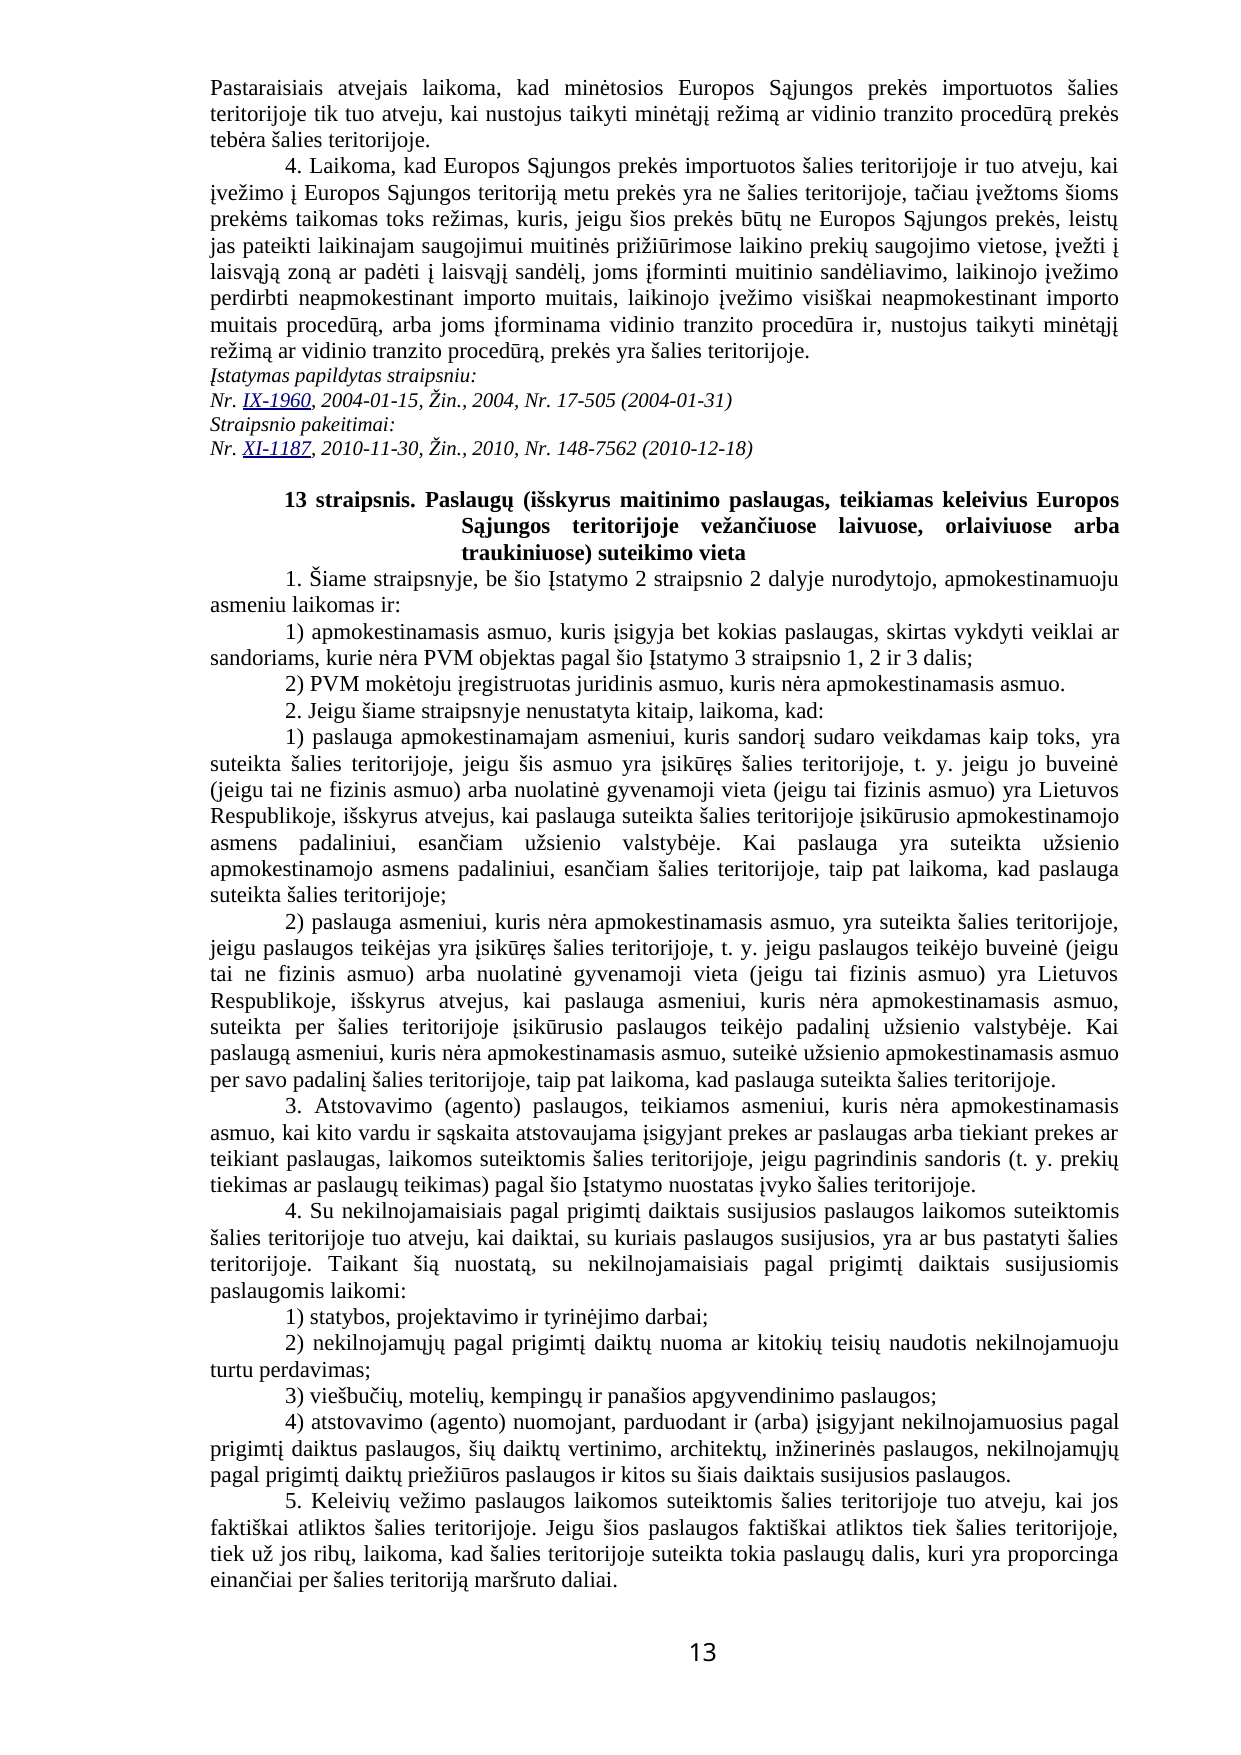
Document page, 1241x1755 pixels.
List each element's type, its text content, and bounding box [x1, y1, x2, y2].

text 4. Laikoma, kad Europos Sąjungos prekės importuotos šalies teritorijoje ir tuo atveju, kai įvežimo į Europos Sąjungos teritoriją metu prekės yra ne šalies teritorijoje, tačiau įvežtoms šioms prekėms taikomas toks režimas, kuris, jeigu šios prekės būtų ne Europos Sąjungos prekės, leistų jas pateikti laikinajam saugojimui muitinės prižiūrimose laikino prekių saugojimo vietose, įvežti į laisvąją zoną ar padėti į laisvąjį sandėlį, joms įforminti muitinio sandėliavimo, laikinojo įvežimo perdirbti neapmokestinant importo muitais, laikinojo įvežimo visiškai neapmokestinant importo muitais procedūrą, arba joms įforminama vidinio tranzito procedūra ir, nustojus taikyti minėtąjį režimą ar vidinio tranzito procedūrą, prekės yra šalies teritorijoje. [210, 153, 1120, 363]
text 13 straipsnis. Paslaugų (išskyrus maitinimo paslaugas, teikiamas keleivius Europos Sąjungos teritorijoje vežančiuose laivuose, orlaiviuose arba traukiniuose) suteikimo vieta [284, 486, 1120, 565]
text 2) nekilnojamųjų pagal prigimtį daiktų nuoma ar kitokių teisių naudotis nekilnojamuoju turtu perdavimas; [210, 1329, 1120, 1382]
text 4. Su nekilnojamaisiais pagal prigimtį daiktais susijusios paslaugos laikomos suteiktomis šalies teritorijoje tuo atveju, kai daiktai, su kuriais paslaugos susijusios, yra ar bus pastatyti šalies teritorijoje. Taikant šią nuostatą, su nekilnojamaisiais pagal prigimtį daiktais susijusiomis paslaugomis laikomi: [210, 1198, 1120, 1303]
text Nr. IX-1960, 2004-01-15, Žin., 2004, Nr. 17-505 (2004-01-31) [210, 387, 1120, 412]
text 4) atstovavimo (agento) nuomojant, parduodant ir (arba) įsigyjant nekilnojamuosius pagal prigimtį daiktus paslaugos, šių daiktų vertinimo, architektų, inžinerinės paslaugos, nekilnojamųjų pagal prigimtį daiktų priežiūros paslaugos ir kitos su šiais daiktais susijusios paslaugos. [210, 1408, 1120, 1487]
text 1) paslauga apmokestinamajam asmeniui, kuris sandorį sudaro veikdamas kaip toks, yra suteikta šalies teritorijoje, jeigu šis asmuo yra įsikūręs šalies teritorijoje, t. y. jeigu jo buveinė (jeigu tai ne fizinis asmuo) arba nuolatinė gyvenamoji vieta (jeigu tai fizinis asmuo) yra Lietuvos Respublikoje, išskyrus atvejus, kai paslauga suteikta šalies teritorijoje įsikūrusio apmokestinamojo asmens padaliniui, esančiam užsienio valstybėje. Kai paslauga yra suteikta užsienio apmokestinamojo asmens padaliniui, esančiam šalies teritorijoje, taip pat laikoma, kad paslauga suteikta šalies teritorijoje; [210, 723, 1120, 908]
text Straipsnio pakeitimai: [210, 412, 1120, 436]
text 2) PVM mokėtoju įregistruotas juridinis asmuo, kuris nėra apmokestinamasis asmuo. [210, 671, 1120, 697]
text Nr. XI-1187, 2010-11-30, Žin., 2010, Nr. 148-7562 (2010-12-18) [210, 436, 1120, 460]
text 2) paslauga asmeniui, kuris nėra apmokestinamasis asmuo, yra suteikta šalies teritorijoje, jeigu paslaugos teikėjas yra įsikūręs šalies teritorijoje, t. y. jeigu paslaugos teikėjo buveinė (jeigu tai ne fizinis asmuo) arba nuolatinė gyvenamoji vieta (jeigu tai fizinis asmuo) yra Lietuvos Respublikoje, išskyrus atvejus, kai paslauga asmeniui, kuris nėra apmokestinamasis asmuo, suteikta per šalies teritorijoje įsikūrusio paslaugos teikėjo padalinį užsienio valstybėje. Kai paslaugą asmeniui, kuris nėra apmokestinamasis asmuo, suteikė užsienio apmokestinamasis asmuo per savo padalinį šalies teritorijoje, taip pat laikoma, kad paslauga suteikta šalies teritorijoje. [210, 908, 1120, 1092]
text 2. Jeigu šiame straipsnyje nenustatyta kitaip, laikoma, kad: [210, 697, 1120, 723]
text 3. Atstovavimo (agento) paslaugos, teikiamos asmeniui, kuris nėra apmokestinamasis asmuo, kai kito vardu ir sąskaita atstovaujama įsigyjant prekes ar paslaugas arba tiekiant prekes ar teikiant paslaugas, laikomos suteiktomis šalies teritorijoje, jeigu pagrindinis sandoris (t. y. prekių tiekimas ar paslaugų teikimas) pagal šio Įstatymo nuostatas įvyko šalies teritorijoje. [210, 1092, 1120, 1198]
text Įstatymas papildytas straipsniu: [210, 363, 1120, 387]
text Pastaraisiais atvejais laikoma, kad minėtosios Europos Sąjungos prekės importuotos šalies teritorijoje tik tuo atveju, kai nustojus taikyti minėtąjį režimą ar vidinio tranzito procedūrą prekės tebėra šalies teritorijoje. [210, 73, 1120, 153]
text 3) viešbučių, motelių, kempingų ir panašios apgyvendinimo paslaugos; [210, 1382, 1120, 1408]
text 1) apmokestinamasis asmuo, kuris įsigyja bet kokias paslaugas, skirtas vykdyti veiklai ar sandoriams, kurie nėra PVM objektas pagal šio Įstatymo 3 straipsnio 1, 2 ir 3 dalis; [210, 618, 1120, 671]
text 1. Šiame straipsnyje, be šio Įstatymo 2 straipsnio 2 dalyje nurodytojo, apmokestinamuoju asmeniu laikomas ir: [210, 565, 1120, 618]
text 1) statybos, projektavimo ir tyrinėjimo darbai; [210, 1303, 1120, 1329]
text 5. Keleivių vežimo paslaugos laikomos suteiktomis šalies teritorijoje tuo atveju, kai jos faktiškai atliktos šalies teritorijoje. Jeigu šios paslaugos faktiškai atliktos tiek šalies teritorijoje, tiek už jos ribų, laikoma, kad šalies teritorijoje suteikta tokia paslaugų dalis, kuri yra proporcinga einančiai per šalies teritoriją maršruto daliai. [210, 1487, 1120, 1593]
